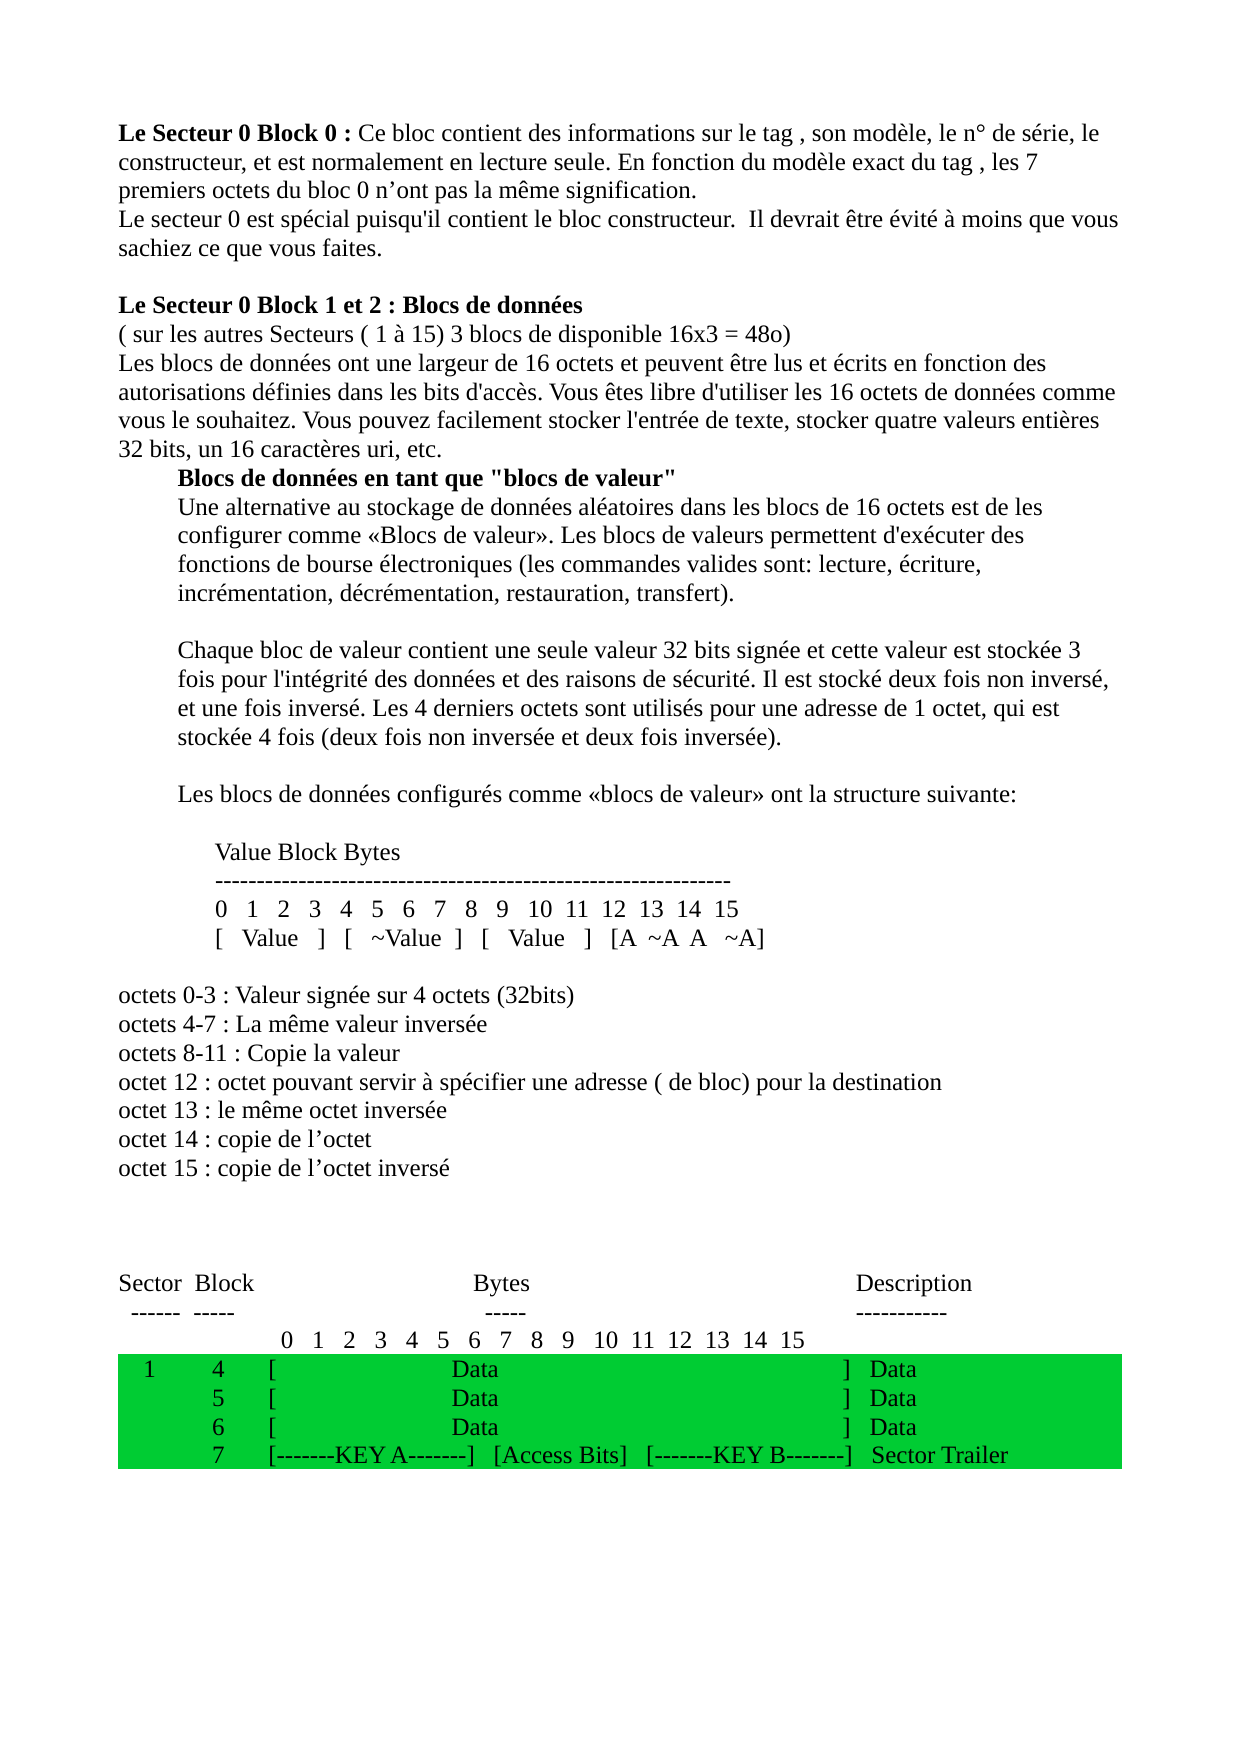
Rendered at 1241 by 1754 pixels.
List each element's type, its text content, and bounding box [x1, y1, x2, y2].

text ( sur les autres Secteurs ( 1 à 15) 3 blocs de disponible 16x3 = 48o) Les blocs de données ont une largeur de 16 octets et peuvent être lus et écrits en fonction des autorisations définies dans les bits d'accès. Vous êtes libre d'utiliser les 16 octets de données comme vous le souhaitez. Vous pouvez facilement stocker l'entrée de texte, stocker quatre valeurs entières 32 bits, un 16 caractères uri, etc. [118, 319, 1122, 463]
text Blocs de données en tant que "blocs de valeur" Une alternative au stockage de données aléatoires dans les blocs de 16 octets est de les configurer comme «Blocs de valeur». Les blocs de valeurs permettent d'exécuter des fonctions de bourse électroniques (les commandes valides sont: lecture, écriture, incrémentation, décrémentation, restauration, transfert). Chaque bloc de valeur contient une seule valeur 32 bits signée et cette valeur est stockée 3 fois pour l'intégrité des données et des raisons de sécurité. Il est stocké deux fois non inversé, et une fois inversé. Les 4 derniers octets sont utilisés pour une adresse de 1 octet, qui est stockée 4 fois (deux fois non inversée et deux fois inversée). Les blocs de données configurés comme «blocs de valeur» ont la structure suivante: [177, 463, 1122, 808]
text 0 1 2 3 4 5 6 7 8 9 10 11 12 13 14 15 [118, 1326, 1122, 1354]
text octet 12 : octet pouvant servir à spécifier une adresse ( de bloc) pour la destination [118, 1067, 1122, 1096]
text Le Secteur 0 Block 0 : Ce bloc contient des informations sur le tag , son modèle, le n° de série, le constructeur, et est normalement en lecture seule. En fonction du modèle exact du tag , les 7 premiers octets du bloc 0 n’ont pas la même signification. Le secteur 0 est spécial puisqu'il contient le bloc constructeur. Il devrait être évité à moins que vous sachiez ce que vous faites. [118, 118, 1122, 262]
text Sector Block Bytes Description [118, 1268, 1122, 1297]
text octet 15 : copie de l’octet inversé [118, 1153, 1122, 1182]
text Le Secteur 0 Block 1 et 2 : Blocs de données [118, 291, 1122, 319]
text 5 [ Data ] Data [118, 1383, 1122, 1412]
text ------ ----- ----- ----------- [118, 1297, 1122, 1326]
text 7 [-------KEY A-------] [Access Bits] [-------KEY B-------] Sector Trailer [118, 1441, 1122, 1469]
text -------------------------------------------------------------- [177, 866, 1122, 894]
text [ Value ] [ ~Value ] [ Value ] [A ~A A ~A] [177, 923, 1122, 952]
text octet 13 : le même octet inversée [118, 1096, 1122, 1124]
text 1 4 [ Data ] Data [118, 1354, 1122, 1383]
text 6 [ Data ] Data [118, 1412, 1122, 1441]
text Value Block Bytes [177, 837, 1122, 866]
text octets 4-7 : La même valeur inversée [118, 1009, 1122, 1038]
text octets 8-11 : Copie la valeur [118, 1038, 1122, 1067]
text octets 0-3 : Valeur signée sur 4 octets (32bits) [118, 981, 1122, 1009]
text 0 1 2 3 4 5 6 7 8 9 10 11 12 13 14 15 [177, 894, 1122, 923]
text octet 14 : copie de l’octet [118, 1124, 1122, 1153]
